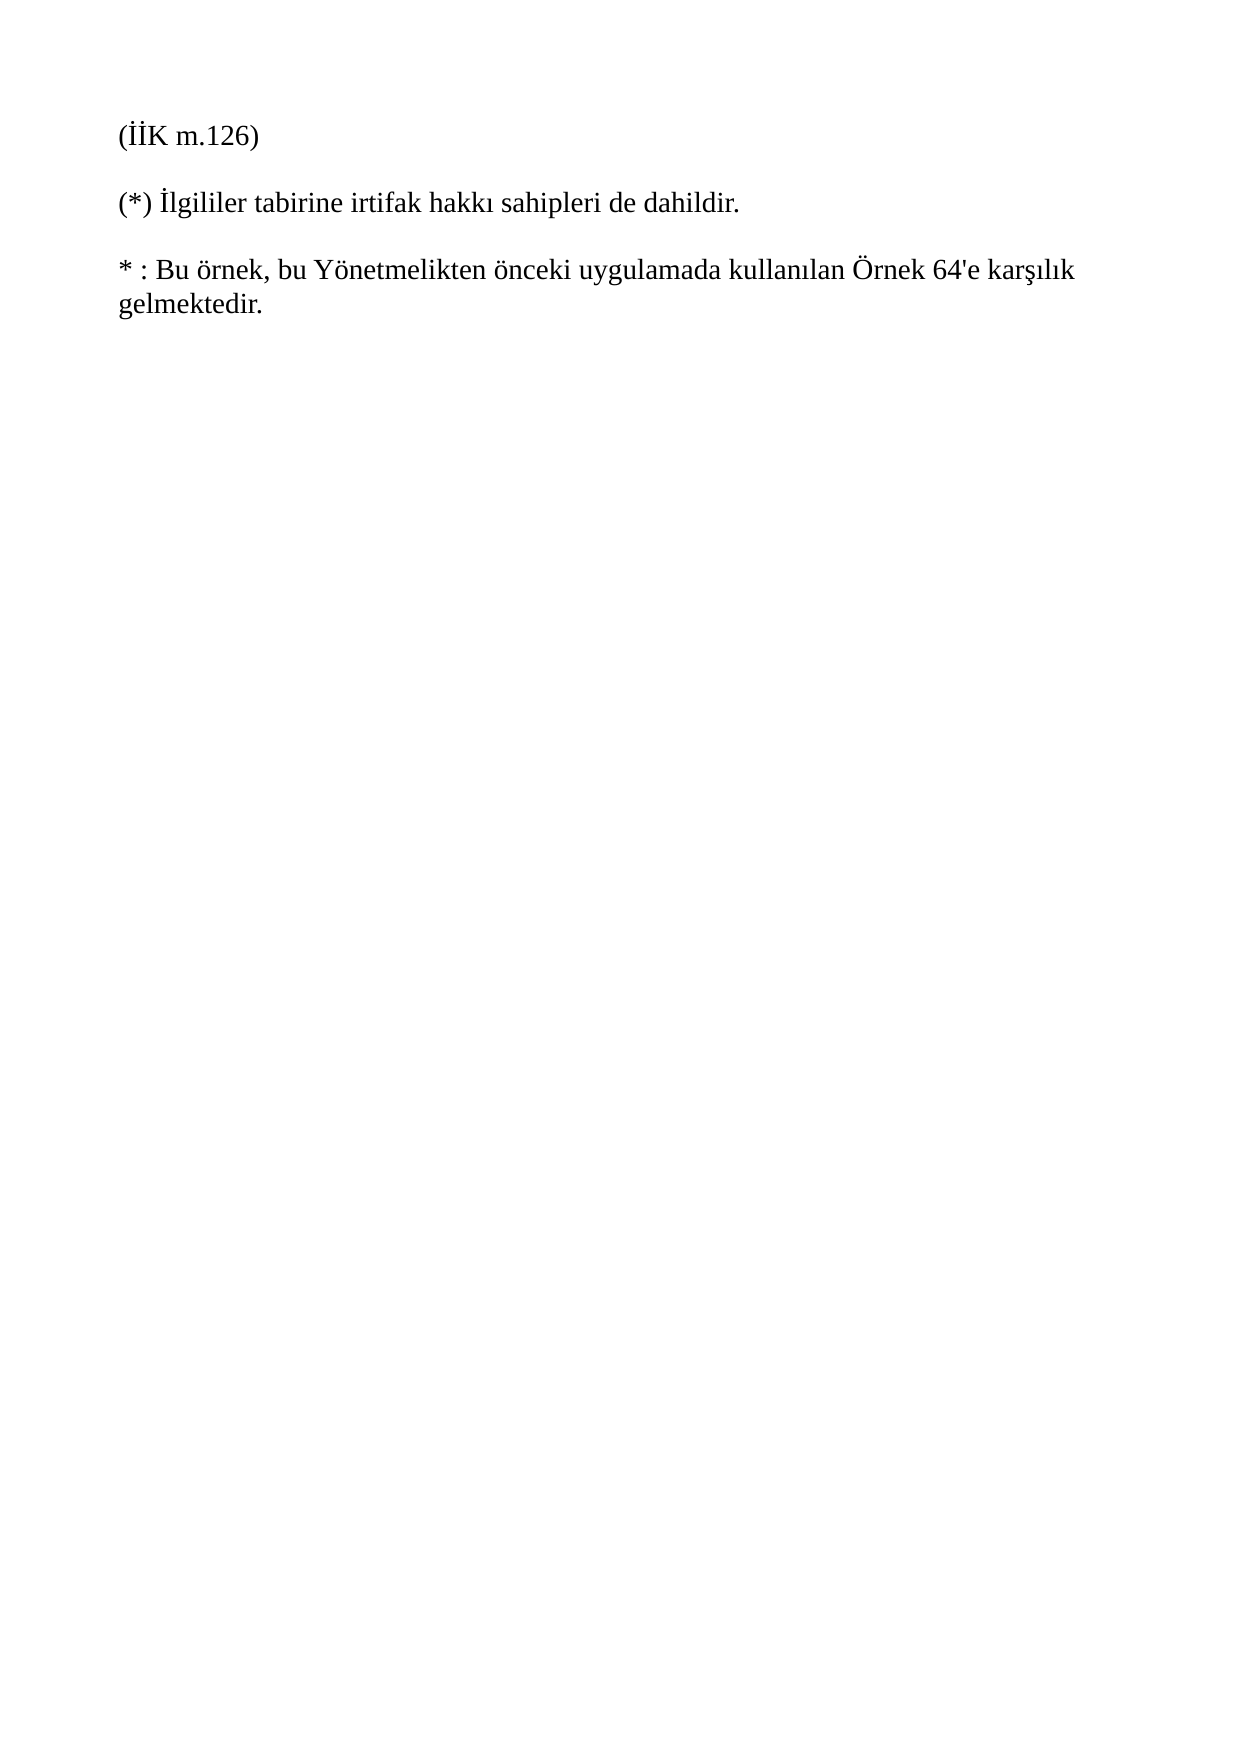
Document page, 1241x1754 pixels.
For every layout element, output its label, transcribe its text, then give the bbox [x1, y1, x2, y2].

text * : Bu örnek, bu Yönetmelikten önceki uygulamada kullanılan Örnek 64'e karşılık gelmektedir. [118, 252, 1122, 319]
text (*) İlgililer tabirine irtifak hakkı sahipleri de dahildir. [118, 185, 1122, 219]
text (İİK m.126) [118, 118, 1122, 152]
